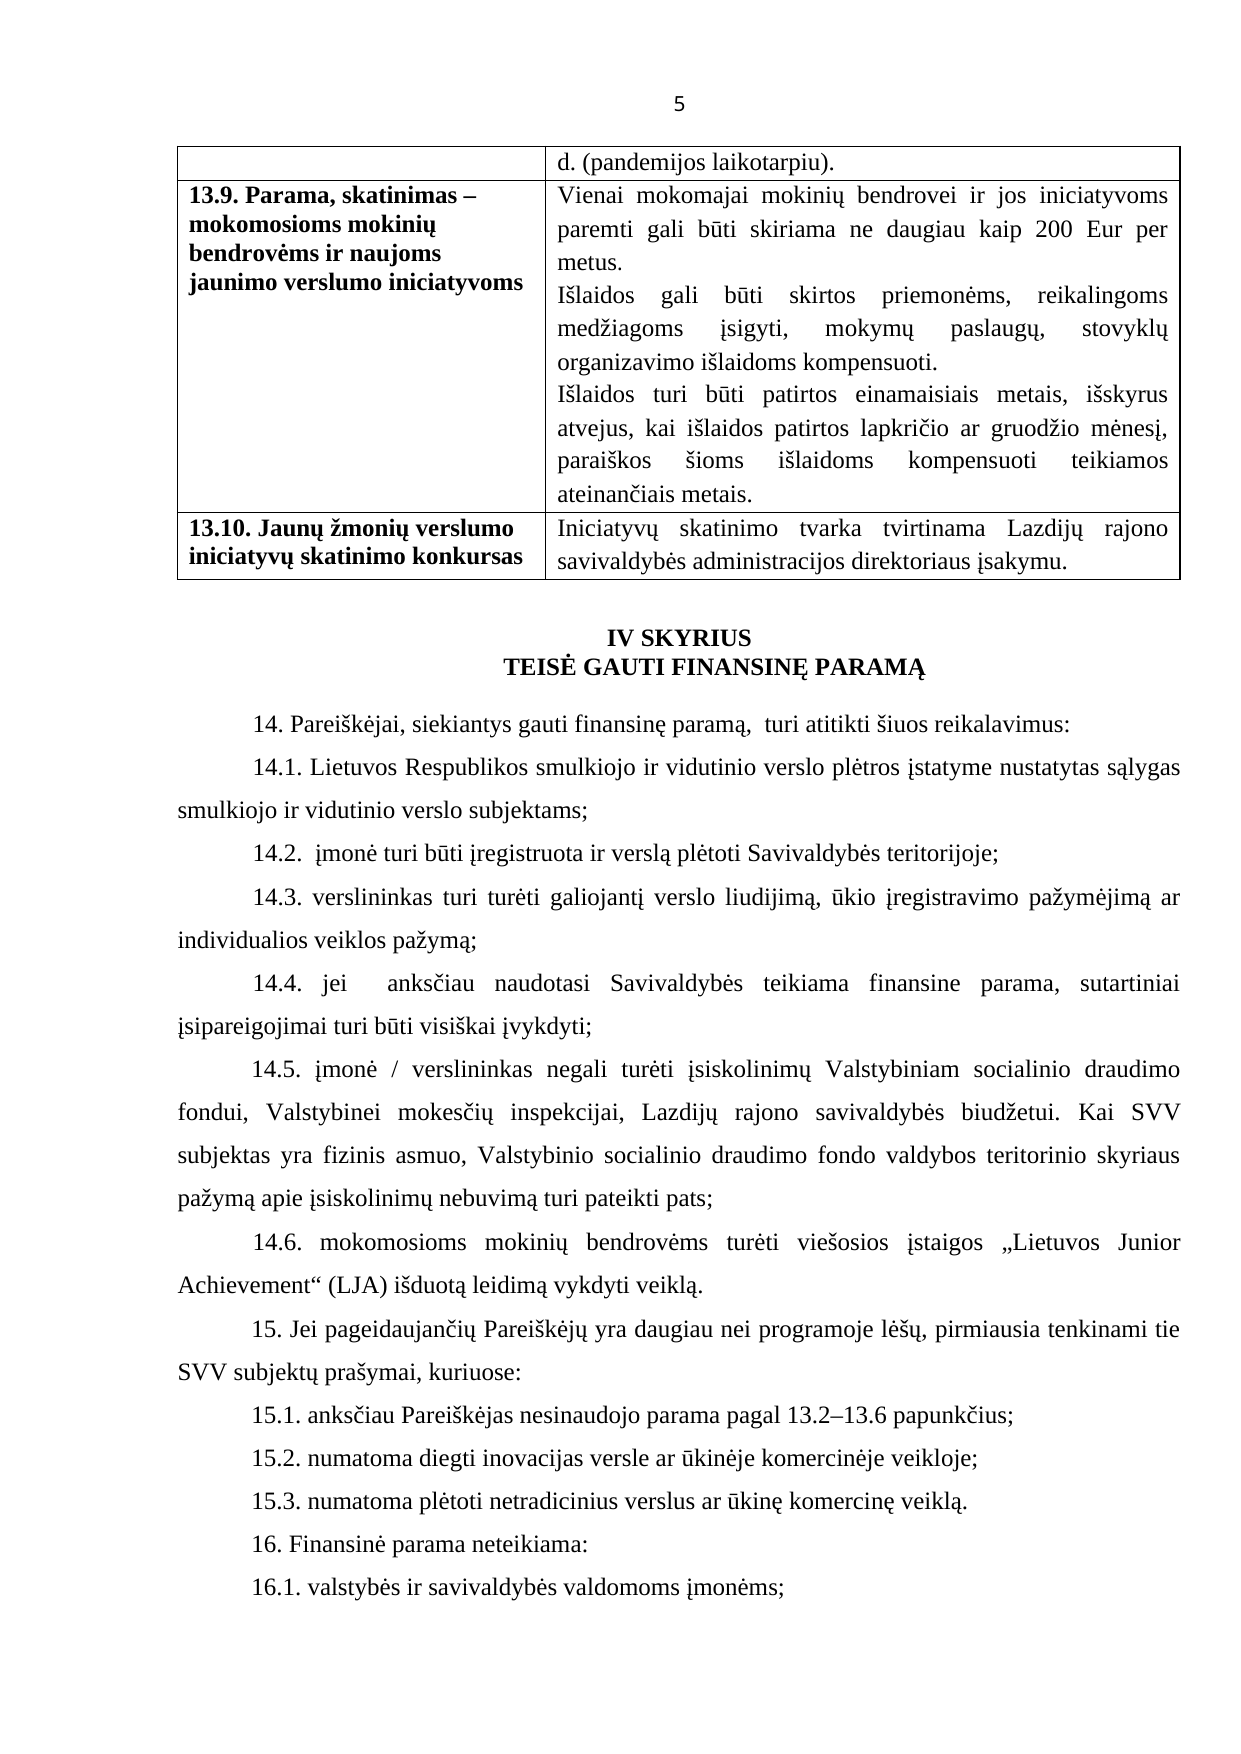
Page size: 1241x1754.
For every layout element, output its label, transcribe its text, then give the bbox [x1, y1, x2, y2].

table_cell 13.10. Jaunų žmonių verslumo iniciatyvų skatinimo konkursas [178, 513, 545, 579]
text 15. Jei pageidaujančių Pareiškėjų yra daugiau nei programoje lėšų, pirmiausia tenkinami tie SVV subjektų prašymai, kuriuose: [177, 1314, 1181, 1386]
table_cell Iniciatyvų skatinimo tvarka tvirtinama Lazdijų rajono savivaldybės administracijos direktoriaus įsakymu. [546, 513, 1179, 579]
text 14.4. jei anksčiau naudotasi Savivaldybės teikiama finansine parama, sutartiniai įsipareigojimai turi būti visiškai įvykdyti; [177, 968, 1181, 1040]
text 15.2. numatoma diegti inovacijas versle ar ūkinėje komercinėje veikloje; [177, 1443, 1181, 1472]
text 14. Pareiškėjai, siekiantys gauti finansinę paramą, turi atitikti šiuos reikalavimus: [177, 709, 1181, 738]
table_cell [178, 147, 545, 179]
text 14.5. įmonė / verslininkas negali turėti įsiskolinimų Valstybiniam socialinio draudimo fondui, Valstybinei mokesčių inspekcijai, Lazdijų rajono savivaldybės biudžetui. Kai SVV subjektas yra fizinis asmuo, Valstybinio socialinio draudimo fondo valdybos teritorinio skyriaus pažymą apie įsiskolinimų nebuvimą turi pateikti pats; [177, 1054, 1181, 1212]
table_cell Vienai mokomajai mokinių bendrovei ir jos iniciatyvoms paremti gali būti skiriama ne daugiau kaip 200 Eur per metus. Išlaidos gali būti skirtos priemonėms, reikalingoms medžiagoms įsigyti, mokymų paslaugų, stovyklų organizavimo išlaidoms kompensuoti. Išlaidos turi būti patirtos einamaisiais metais, išskyrus atvejus, kai išlaidos patirtos lapkričio ar gruodžio mėnesį, paraiškos šioms išlaidoms kompensuoti teikiamos ateinančiais metais. [546, 181, 1179, 512]
text 16. Finansinė parama neteikiama: [177, 1529, 1181, 1558]
table_cell 13.9. Parama, skatinimas – mokomosioms mokinių bendrovėms ir naujoms jaunimo verslumo iniciatyvoms [178, 181, 545, 512]
table_cell d. (pandemijos laikotarpiu). [546, 147, 1179, 179]
text 15.1. anksčiau Pareiškėjas nesinaudojo parama pagal 13.2–13.6 papunkčius; [177, 1400, 1181, 1429]
text TEISĖ GAUTI FINANSINĘ PARAMĄ [177, 652, 1181, 680]
text IV SKYRIUS [177, 623, 1181, 652]
text 15.3. numatoma plėtoti netradicinius verslus ar ūkinę komercinę veiklą. [177, 1486, 1181, 1515]
text 14.3. verslininkas turi turėti galiojantį verslo liudijimą, ūkio įregistravimo pažymėjimą ar individualios veiklos pažymą; [177, 882, 1181, 953]
text 14.2. įmonė turi būti įregistruota ir verslą plėtoti Savivaldybės teritorijoje; [177, 838, 1181, 867]
text 14.6. mokomosioms mokinių bendrovėms turėti viešosios įstaigos „Lietuvos Junior Achievement“ (LJA) išduotą leidimą vykdyti veiklą. [177, 1227, 1181, 1299]
text 16.1. valstybės ir savivaldybės valdomoms įmonėms; [177, 1572, 1181, 1601]
text 14.1. Lietuvos Respublikos smulkiojo ir vidutinio verslo plėtros įstatyme nustatytas sąlygas smulkiojo ir vidutinio verslo subjektams; [177, 752, 1181, 824]
